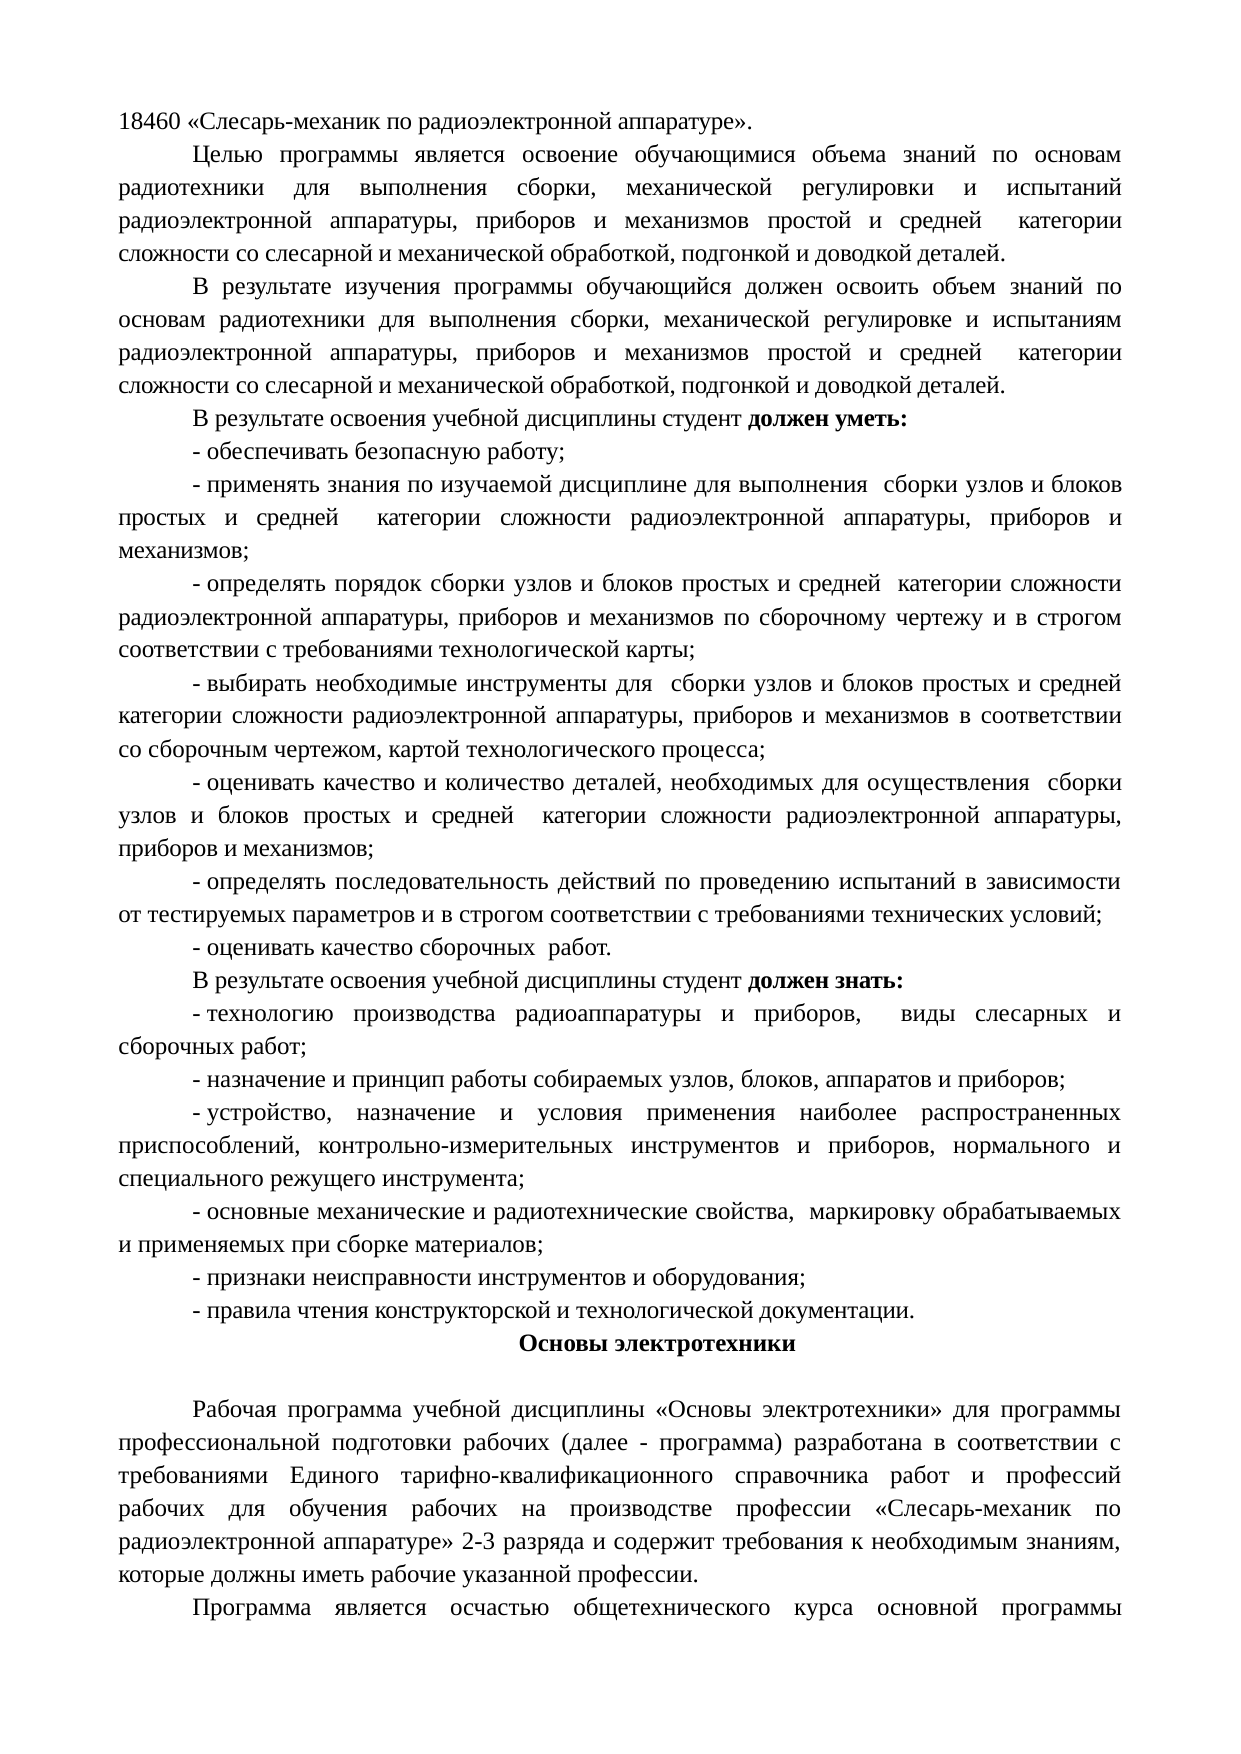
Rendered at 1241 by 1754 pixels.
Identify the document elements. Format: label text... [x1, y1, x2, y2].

text - правила чтения конструкторской и технологической документации. [118, 1295, 1122, 1324]
text В результате освоения учебной дисциплины студент должен знать: [118, 965, 1122, 993]
text Целью программы является освоение обучающимися объема знаний по основам радиотехники для выполнения сборки, механической регулировки и испытаний радиоэлектронной аппаратуры, приборов и механизмов простой и средней категории сложности со слесарной и механической обработкой, подгонкой и доводкой деталей. [118, 139, 1122, 267]
text - определять порядок сборки узлов и блоков простых и средней категории сложности радиоэлектронной аппаратуры, приборов и механизмов по сборочному чертежу и в строгом соответствии с требованиями технологической карты; [118, 568, 1122, 663]
text - основные механические и радиотехнические свойства, маркировку обрабатываемых и применяемых при сборке материалов; [118, 1196, 1122, 1258]
text - устройство, назначение и условия применения наиболее распространенных приспособлений, контрольно-измерительных инструментов и приборов, нормального и специального режущего инструмента; [118, 1097, 1122, 1192]
text В результате освоения учебной дисциплины студент должен уметь: [118, 403, 1122, 432]
text - определять последовательность действий по проведению испытаний в зависимости от тестируемых параметров и в строгом соответствии с требованиями технических условий; [118, 866, 1122, 927]
text - выбирать необходимые инструменты для сборки узлов и блоков простых и средней категории сложности радиоэлектронной аппаратуры, приборов и механизмов в соответствии со сборочным чертежом, картой технологического процесса; [118, 668, 1122, 762]
text В результате изучения программы обучающийся должен освоить объем знаний по основам радиотехники для выполнения сборки, механической регулировке и испытаниям радиоэлектронной аппаратуры, приборов и механизмов простой и средней категории сложности со слесарной и механической обработкой, подгонкой и доводкой деталей. [118, 271, 1122, 399]
text - оценивать качество и количество деталей, необходимых для осуществления сборки узлов и блоков простых и средней категории сложности радиоэлектронной аппаратуры, приборов и механизмов; [118, 767, 1122, 861]
text - технологию производства радиоаппаратуры и приборов, виды слесарных и сборочных работ; [118, 998, 1122, 1059]
text - оценивать качество сборочных работ. [118, 932, 1122, 961]
text Основы электротехники [118, 1328, 1122, 1357]
text - признаки неисправности инструментов и оборудования; [118, 1262, 1122, 1291]
text - назначение и принцип работы собираемых узлов, блоков, аппаратов и приборов; [118, 1064, 1122, 1093]
text Рабочая программа учебной дисциплины «Основы электротехники» для программы профессиональной подготовки рабочих (далее - программа) разработана в соответствии с требованиями Единого тарифно-квалификационного справочника работ и профессий рабочих для обучения рабочих на производстве профессии «Слесарь-механик по радиоэлектронной аппаратуре» 2-3 разряда и содержит требования к необходимым знаниям, которые должны иметь рабочие указанной профессии. [118, 1394, 1122, 1588]
text - применять знания по изучаемой дисциплине для выполнения сборки узлов и блоков простых и средней категории сложности радиоэлектронной аппаратуры, приборов и механизмов; [118, 469, 1122, 564]
text - обеспечивать безопасную работу; [118, 436, 1122, 465]
text 18460 «Слесарь-механик по радиоэлектронной аппаратуре». [118, 106, 1122, 135]
text Программа является осчастью общетехнического курса основной программы [118, 1592, 1122, 1621]
